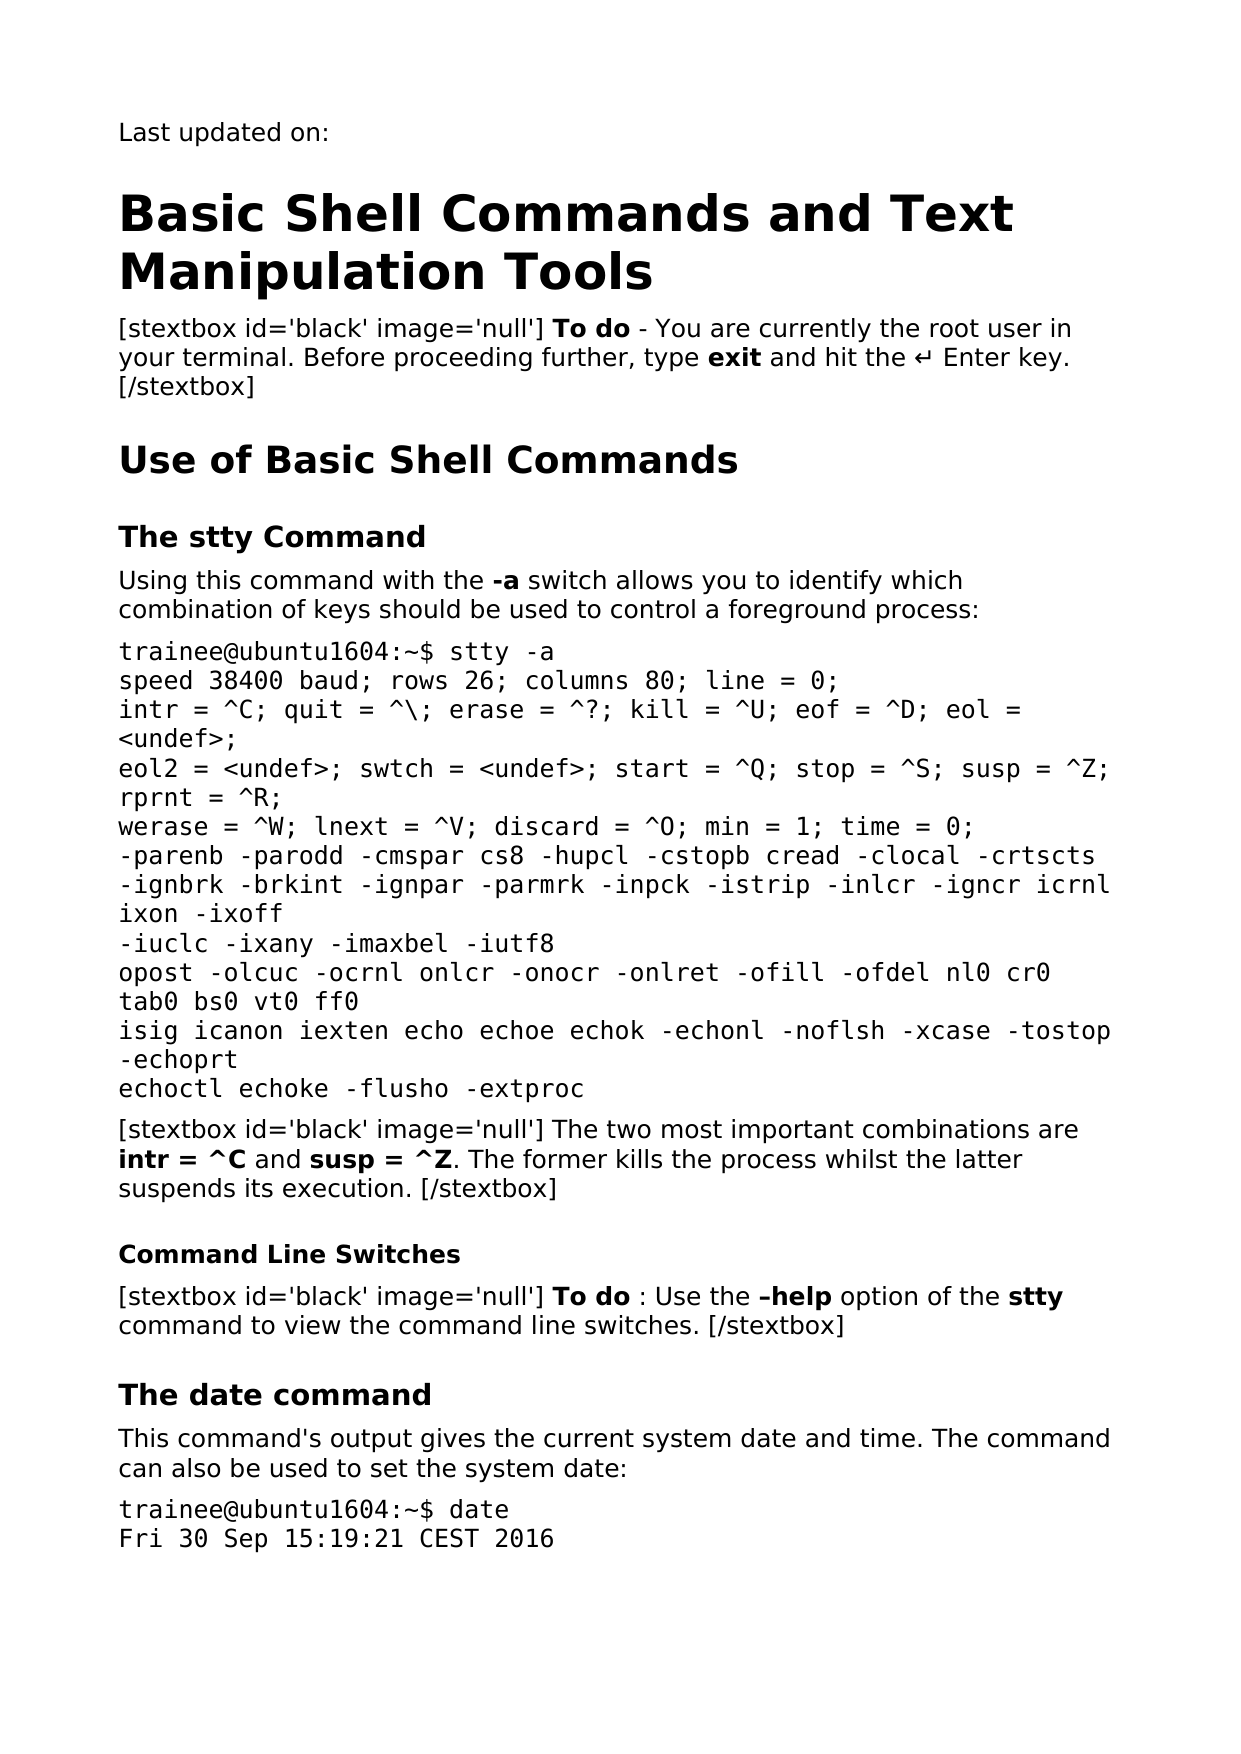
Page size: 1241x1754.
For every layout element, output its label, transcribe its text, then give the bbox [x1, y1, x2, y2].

subtitle Command Line Switches [118, 1241, 1122, 1270]
text trainee@ubuntu1604:~$ stty -a speed 38400 baud; rows 26; columns 80; line = 0; intr = ^C; quit = ^\; erase = ^?; kill = ^U; eof = ^D; eol = <undef>; eol2 = <undef>; swtch = <undef>; start = ^Q; stop = ^S; susp = ^Z; rprnt = ^R; werase = ^W; lnext = ^V; discard = ^O; min = 1; time = 0; -parenb -parodd -cmspar cs8 -hupcl -cstopb cread -clocal -crtscts -ignbrk -brkint -ignpar -parmrk -inpck -istrip -inlcr -igncr icrnl ixon -ixoff -iuclc -ixany -imaxbel -iutf8 opost -olcuc -ocrnl onlcr -onocr -onlret -ofill -ofdel nl0 cr0 tab0 bs0 vt0 ff0 isig icanon iexten echo echoe echok -echonl -noflsh -xcase -tostop -echoprt echoctl echoke -flusho -extproc [118, 637, 1122, 1104]
subtitle The date command [118, 1378, 1122, 1412]
text [stextbox id='black' image='null'] The two most important combinations are intr = ^C and susp = ^Z. The former kills the process whilst the latter suspends its execution. [/stextbox] [118, 1116, 1122, 1203]
text Last updated on: [118, 118, 1122, 147]
subtitle Use of Basic Shell Commands [118, 439, 1122, 482]
subtitle The stty Command [118, 520, 1122, 554]
subtitle Basic Shell Commands and Text Manipulation Tools [118, 185, 1122, 301]
text [stextbox id='black' image='null'] To do : Use the –help option of the stty command to view the command line switches. [/stextbox] [118, 1282, 1122, 1341]
text This command's output gives the current system date and time. The command can also be used to set the system date: [118, 1424, 1122, 1483]
text Using this command with the -a switch allows you to identify which combination of keys should be used to control a foreground process: [118, 566, 1122, 625]
text [stextbox id='black' image='null'] To do - You are currently the root user in your terminal. Before proceeding further, type exit and hit the ↵ Enter key. [/stextbox] [118, 314, 1122, 401]
text trainee@ubuntu1604:~$ date Fri 30 Sep 15:19:21 CEST 2016 [118, 1495, 1122, 1554]
